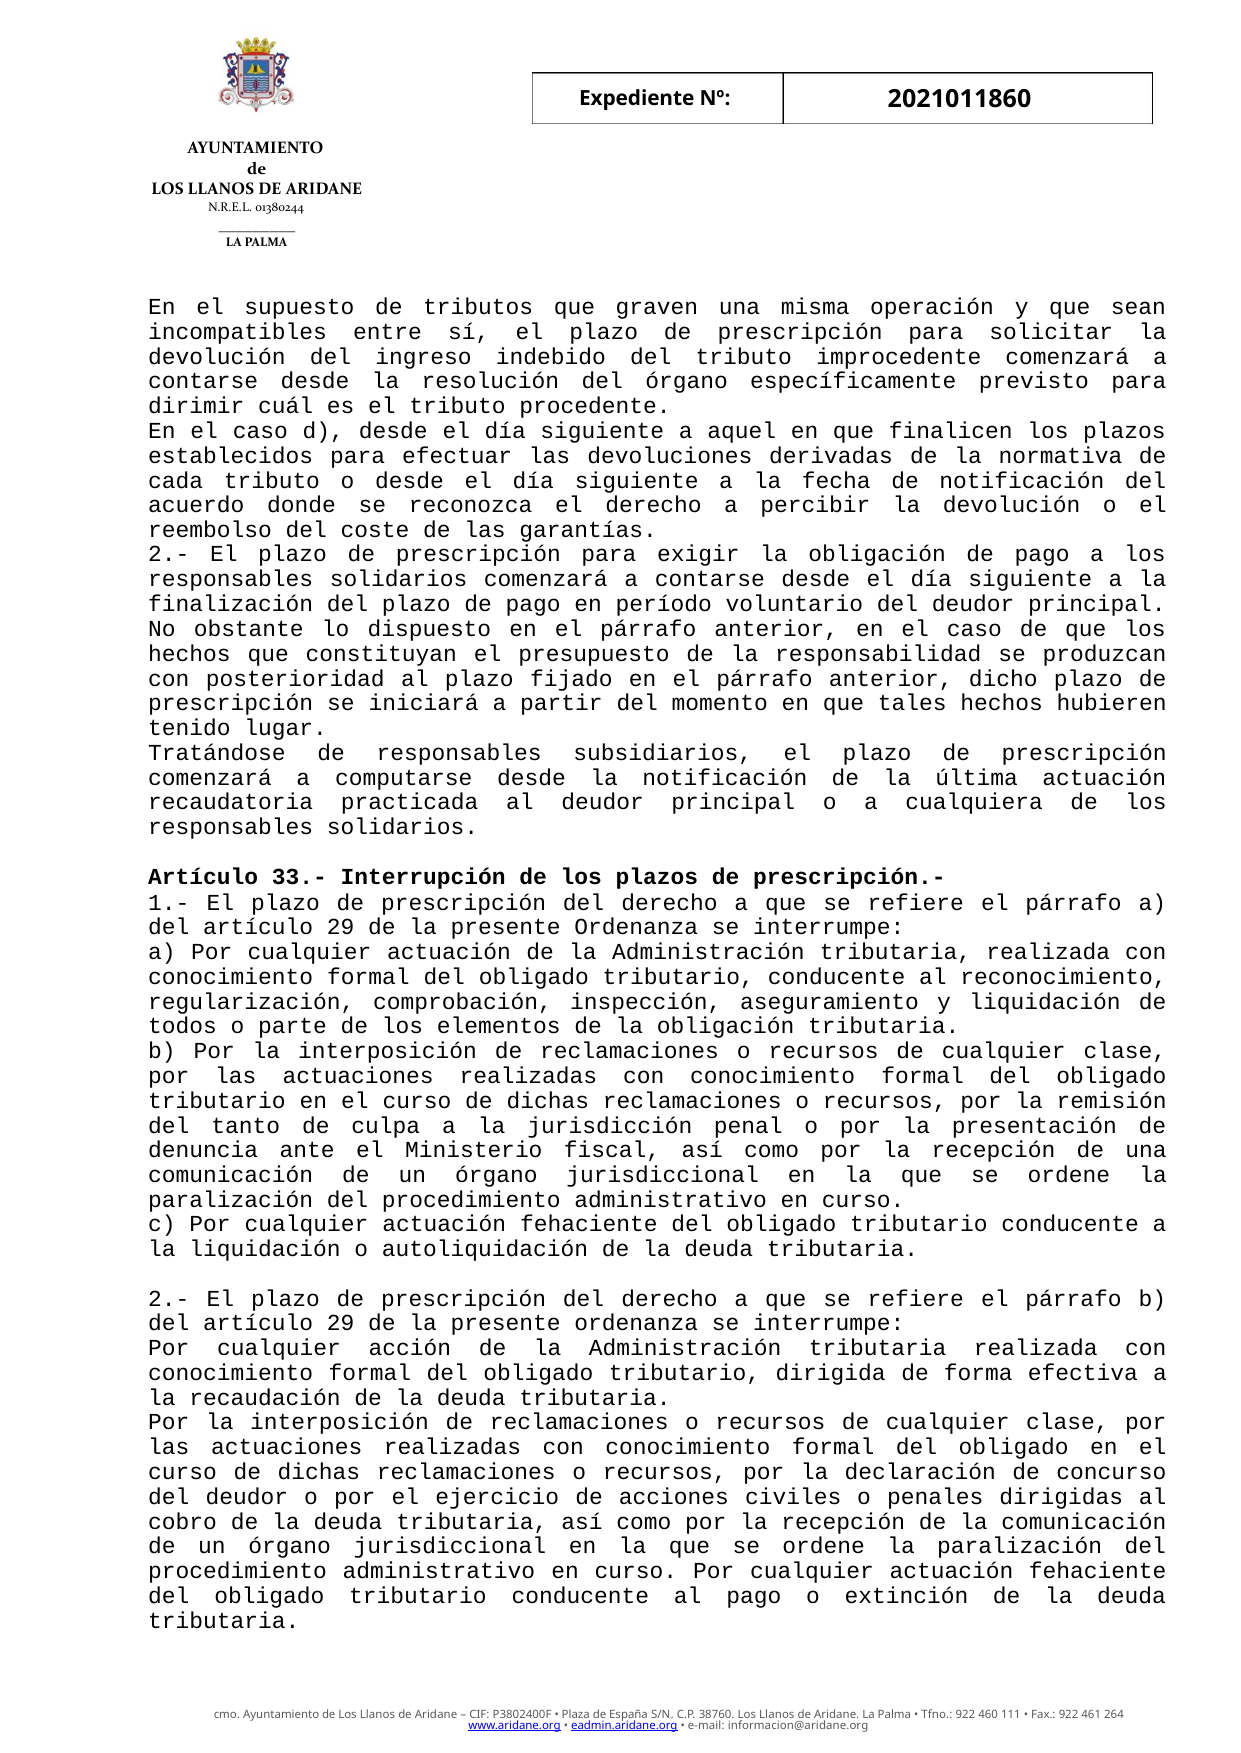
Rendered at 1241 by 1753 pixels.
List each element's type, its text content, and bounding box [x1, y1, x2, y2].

text En el supuesto de tributos que graven una misma operación y que sean [148, 293, 1192, 319]
text cobro de la deuda tributaria, así como por la recepción de la comunicación [148, 1509, 1192, 1534]
text _ [218, 214, 227, 234]
text reembolso del coste de las garantías. [148, 518, 1192, 541]
text ________ [227, 214, 320, 234]
text responsables solidarios comenzará a contarse desde el día siguiente a la [148, 566, 1192, 592]
text .- El plazo de prescripción del derecho a que se refiere el párrafo b) [162, 1285, 1192, 1311]
text acuerdo donde se reconozca el derecho a percibir la devolución o el [148, 493, 1192, 518]
text de un órgano jurisdiccional en la que se ordene la paralización del [148, 1534, 1192, 1559]
text tributaria. [148, 1608, 1192, 1633]
text del artículo 29 de la presente Ordenanza se interrumpe: [148, 914, 929, 938]
text prescripción se iniciará a partir del momento en que tales hechos hubieren [148, 691, 1192, 716]
text .- El plazo de prescripción del derecho a que se refiere el párrafo a) [162, 889, 1192, 915]
text cmo. Ayuntamiento de Los Llanos de Aridane – CIF: P3802400F • Plaza de España S/N. C.P. 38760. Los Llanos de Aridane. La Palma • Tfno.: 922 460 111 • Fax.: 922 461 264 [213, 1708, 1125, 1721]
text del artículo 29 de la presente ordenanza se interrumpe: [148, 1310, 929, 1335]
text Artículo 33.- Interrupción de los plazos de prescripción.- [148, 863, 971, 889]
text Por cualquier acción de la Administración tributaria realizada con [148, 1335, 1192, 1361]
text conocimiento formal del obligado tributario, conducente al reconocimiento, [148, 964, 1192, 989]
text .- El plazo de prescripción para exigir la obligación de pago a los [162, 541, 1192, 566]
text Expediente Nº: [579, 86, 761, 111]
text tenido lugar. [148, 716, 1192, 739]
text incompatibles entre sí, el plazo de prescripción para solicitar la [148, 319, 1192, 344]
text 2 [148, 1285, 162, 1310]
text las actuaciones realizadas con conocimiento formal del obligado en el [148, 1435, 1192, 1460]
text 1 [148, 889, 162, 914]
text de [247, 158, 387, 178]
text En el caso d), desde el día siguiente a aquel en que finalicen los plazos [148, 419, 1192, 443]
text responsables solidarios. [148, 815, 1192, 839]
text recaudatoria practicada al deudor principal o a cualquiera de los [148, 790, 1192, 815]
text 2 [148, 541, 162, 566]
text c) Por cualquier actuación fehaciente del obligado tributario conducente a [148, 1211, 1192, 1237]
text No obstante lo dispuesto en el párrafo anterior, en el caso de que los [148, 617, 1192, 641]
text todos o parte de los elementos de la obligación tributaria. [148, 1014, 1192, 1039]
text Por la interposición de reclamaciones o recursos de cualquier clase, por [148, 1409, 1192, 1435]
text establecidos para efectuar las devoluciones derivadas de la normativa de [148, 443, 1192, 468]
text www.aridane.org • eadmin.aridane.org • e-mail: informacion@aridane.org [468, 1718, 871, 1732]
text devolución del ingreso indebido del tributo improcedente comenzará a [148, 344, 1192, 369]
text finalización del plazo de pago en período voluntario del deudor principal. [148, 592, 1192, 617]
text cada tributo o desde el día siguiente a la fecha de notificación del [148, 468, 1192, 493]
text dirimir cuál es el tributo procedente. [148, 394, 1192, 419]
text conocimiento formal del obligado tributario, dirigida de forma efectiva a [148, 1361, 1192, 1386]
text paralización del procedimiento administrativo en curso. [148, 1188, 1192, 1211]
text N.R.E.L. 01380244 [208, 199, 324, 214]
picture [0, 0, 1241, 1753]
text Tratándose de responsables subsidiarios, el plazo de prescripción [148, 739, 1192, 765]
text la liquidación o autoliquidación de la deuda tributaria. [148, 1237, 1192, 1262]
text a) Por cualquier actuación de la Administración tributaria, realizada con [148, 938, 1192, 964]
text AYUNTAMIENTO [187, 137, 387, 158]
text por las actuaciones realizadas con conocimiento formal del obligado [148, 1064, 1192, 1088]
text tributario en el curso de dichas reclamaciones o recursos, por la remisión [148, 1088, 1192, 1113]
text hechos que constituyan el presupuesto de la responsabilidad se produzcan [148, 641, 1192, 666]
text b) Por la interposición de reclamaciones o recursos de cualquier clase, [148, 1039, 1192, 1064]
text procedimiento administrativo en curso. Por cualquier actuación fehaciente [148, 1559, 1192, 1584]
text comenzará a computarse desde la notificación de la última actuación [148, 765, 1192, 790]
text del tanto de culpa a la jurisdicción penal o por la presentación de [148, 1113, 1192, 1138]
text la recaudación de la deuda tributaria. [148, 1386, 1192, 1409]
text del deudor o por el ejercicio de acciones civiles o penales dirigidas al [148, 1484, 1192, 1509]
text curso de dichas reclamaciones o recursos, por la declaración de concurso [148, 1460, 1192, 1484]
text del obligado tributario conducente al pago o extinción de la deuda [148, 1584, 1192, 1608]
text contarse desde la resolución del órgano específicamente previsto para [148, 369, 1192, 394]
text denuncia ante el Ministerio fiscal, así como por la recepción de una [148, 1138, 1192, 1163]
text con posterioridad al plazo fijado en el párrafo anterior, dicho plazo de [148, 666, 1192, 691]
text comunicación de un órgano jurisdiccional en la que se ordene la [148, 1163, 1192, 1188]
text LOS LLANOS DE ARIDANE [151, 178, 387, 199]
text LA PALMA [226, 235, 306, 250]
text regularización, comprobación, inspección, aseguramiento y liquidación de [148, 989, 1192, 1014]
text 2021011860 [887, 83, 1072, 113]
